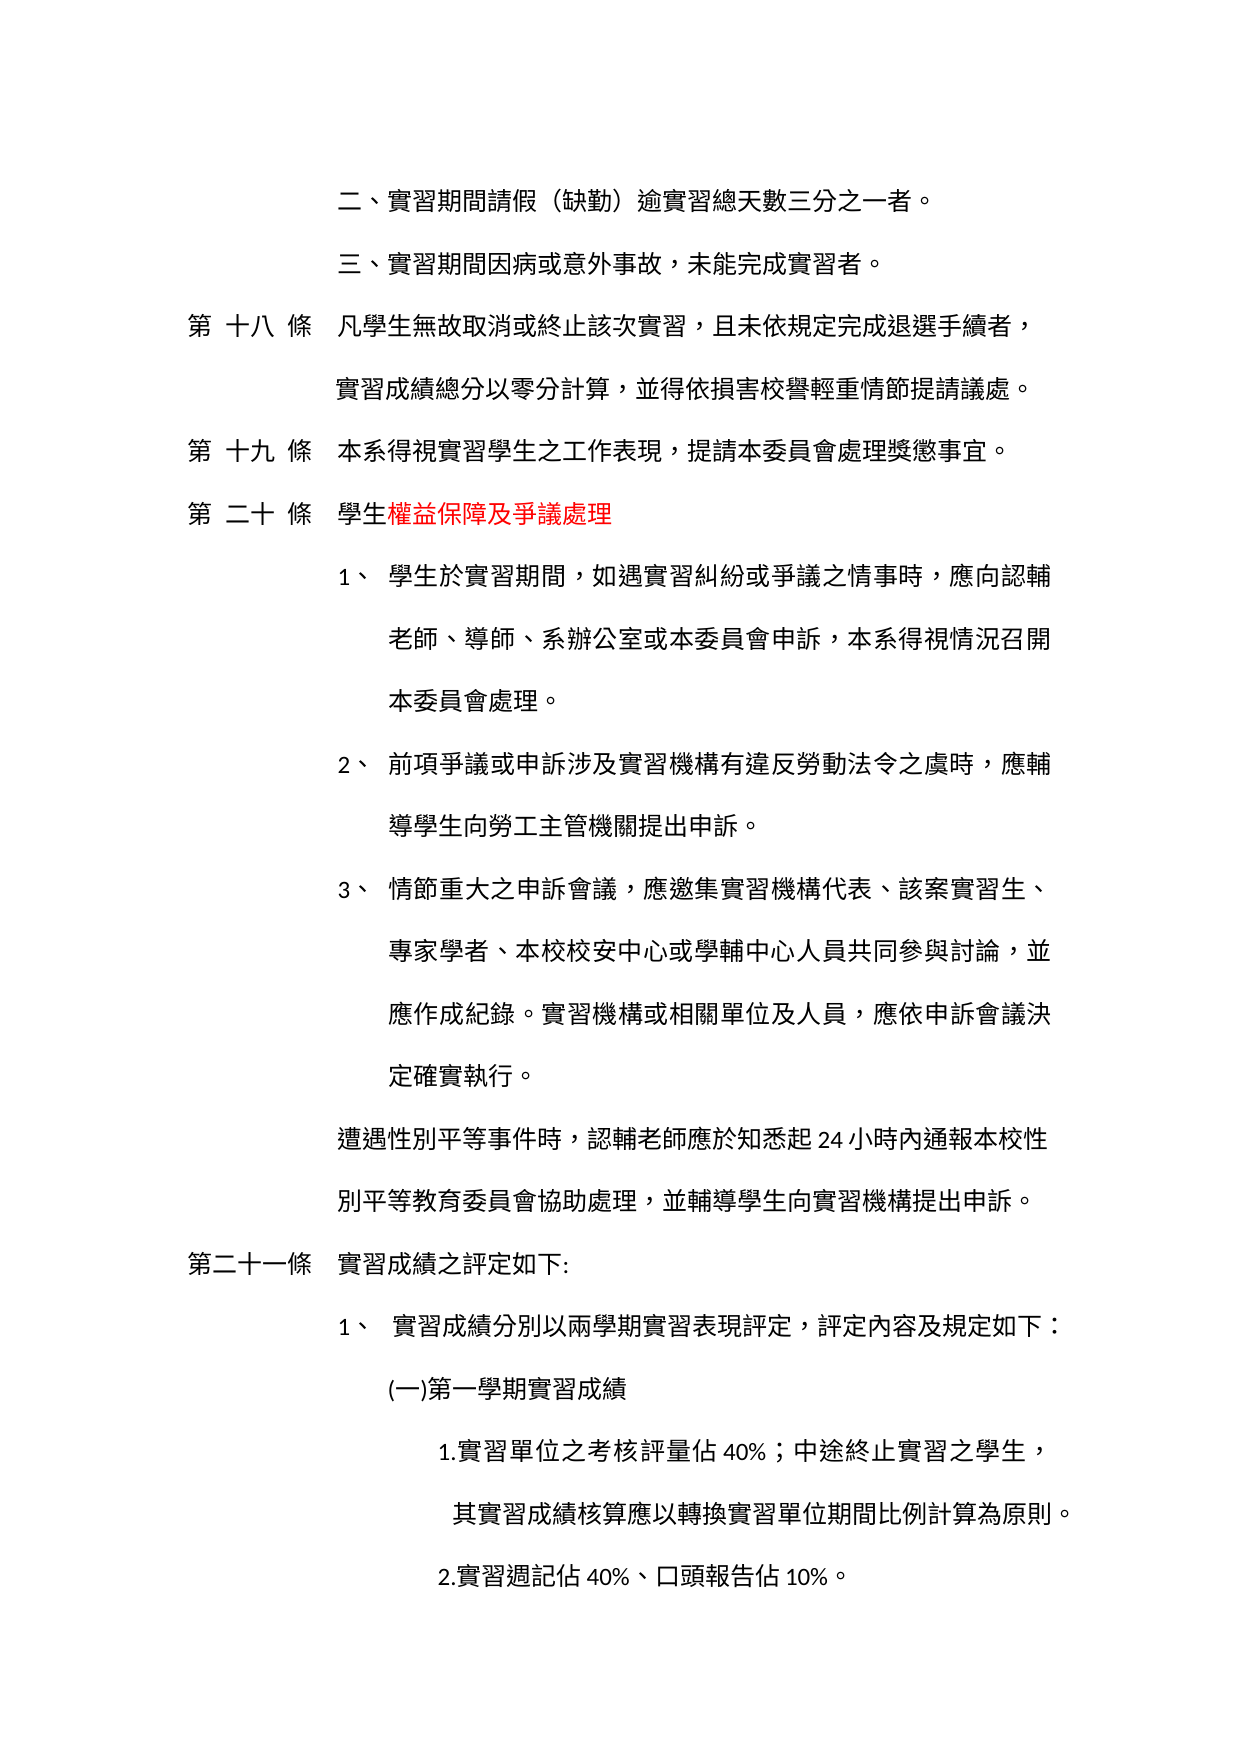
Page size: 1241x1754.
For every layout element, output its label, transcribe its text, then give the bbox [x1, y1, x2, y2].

text 第 二十 條 學生權益保障及爭議處理 [187, 471, 1053, 533]
text 1.實習單位之考核評量佔40%；中途終止實習之學生，其實習成績核算應以轉換實習單位期間比例計算為原則。 [437, 1408, 1053, 1533]
text 第二十一條 實習成績之評定如下: [187, 1221, 1053, 1283]
text 二、實習期間請假（缺勤）逾實習總天數三分之一者。 [337, 158, 1053, 221]
text 遭遇性別平等事件時，認輔老師應於知悉起24小時內通報本校性別平等教育委員會協助處理，並輔導學生向實習機構提出申訴。 [337, 1096, 1053, 1221]
list 實習成績分別以兩學期實習表現評定，評定內容及規定如下： [337, 1283, 1053, 1346]
text 第 十八 條 凡學生無故取消或終止該次實習，且未依規定完成退選手續者，實習成績總分以零分計算，並得依損害校譽輕重情節提請議處。 [187, 283, 1053, 408]
text (一)第一學期實習成績 [387, 1346, 1053, 1408]
list 前項爭議或申訴涉及實習機構有違反勞動法令之虞時，應輔導學生向勞工主管機關提出申訴。 [337, 721, 1053, 846]
text 第 十九 條 本系得視實習學生之工作表現，提請本委員會處理獎懲事宜。 [187, 408, 1053, 471]
list 學生於實習期間，如遇實習糾紛或爭議之情事時，應向認輔老師、導師、系辦公室或本委員會申訴，本系得視情況召開本委員會處理。 [337, 533, 1053, 721]
text 2.實習週記佔40%、口頭報告佔10%。 [437, 1533, 1053, 1596]
list 情節重大之申訴會議，應邀集實習機構代表、該案實習生、專家學者、本校校安中心或學輔中心人員共同參與討論，並應作成紀錄。實習機構或相關單位及人員，應依申訴會議決定確實執行。 [337, 846, 1053, 1096]
text 三、實習期間因病或意外事故，未能完成實習者。 [337, 221, 1053, 283]
